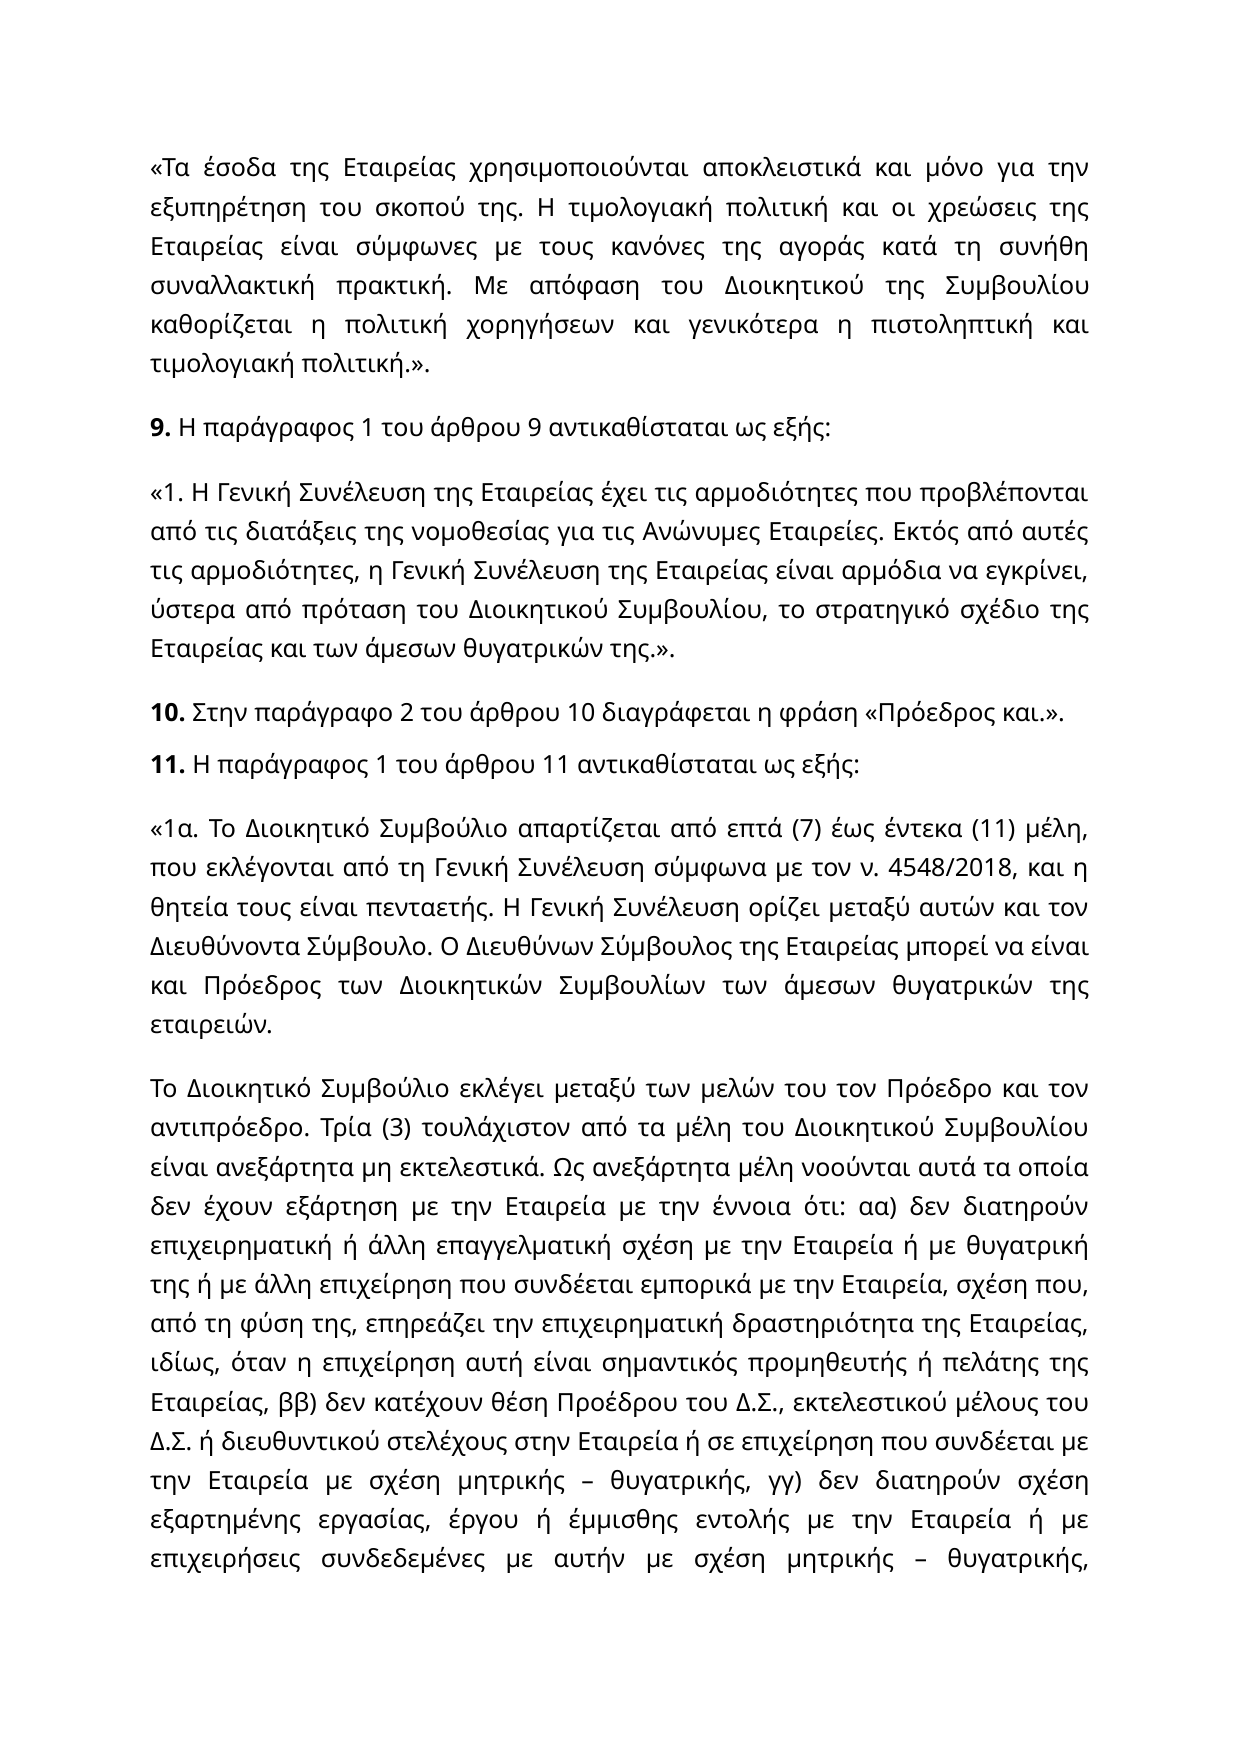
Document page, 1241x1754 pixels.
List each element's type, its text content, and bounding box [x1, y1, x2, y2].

text 10. Στην παράγραφο 2 του άρθρου 10 διαγράφεται η φράση «Πρόεδρος και.». [150, 695, 1090, 729]
text Το Διοικητικό Συμβούλιο εκλέγει μεταξύ των μελών του τον Πρόεδρο και τον αντιπρόεδρο. Τρία (3) τουλάχιστον από τα μέλη του Διοικητικού Συμβουλίου είναι ανεξάρτητα μη εκτελεστικά. Ως ανεξάρτητα μέλη νοούνται αυτά τα οποία δεν έχουν εξάρτηση με την Εταιρεία με την έννοια ότι: αα) δεν διατηρούν επιχειρηματική ή άλλη επαγγελματική σχέση με την Εταιρεία ή με θυγατρική της ή με άλλη επιχείρηση που συνδέεται εμπορικά με την Εταιρεία, σχέση που, από τη φύση της, επηρεάζει την επιχειρηματική δραστηριότητα της Εταιρείας, ιδίως, όταν η επιχείρηση αυτή είναι σημαντικός προμηθευτής ή πελάτης της Εταιρείας, ββ) δεν κατέχουν θέση Προέδρου του Δ.Σ., εκτελεστικού μέλους του Δ.Σ. ή διευθυντικού στελέχους στην Εταιρεία ή σε επιχείρηση που συνδέεται με την Εταιρεία με σχέση μητρικής – θυγατρικής, γγ) δεν διατηρούν σχέση εξαρτημένης εργασίας, έργου ή έμμισθης εντολής με την Εταιρεία ή με επιχειρήσεις συνδεδεμένες με αυτήν με σχέση μητρικής – θυγατρικής, [150, 1071, 1090, 1575]
text «Τα έσοδα της Εταιρείας χρησιμοποιούνται αποκλειστικά και μόνο για την εξυπηρέτηση του σκοπού της. Η τιμολογιακή πολιτική και οι χρεώσεις της Εταιρείας είναι σύμφωνες με τους κανόνες της αγοράς κατά τη συνήθη συναλλακτική πρακτική. Με απόφαση του Διοικητικού της Συμβουλίου καθορίζεται η πολιτική χορηγήσεων και γενικότερα η πιστοληπτική και τιμολογιακή πολιτική.». [150, 150, 1090, 380]
text «1α. Το Διοικητικό Συμβούλιο απαρτίζεται από επτά (7) έως έντεκα (11) μέλη, που εκλέγονται από τη Γενική Συνέλευση σύμφωνα με τον ν. 4548/2018, και η θητεία τους είναι πενταετής. Η Γενική Συνέλευση ορίζει μεταξύ αυτών και τον Διευθύνοντα Σύμβουλο. Ο Διευθύνων Σύμβουλος της Εταιρείας μπορεί να είναι και Πρόεδρος των Διοικητικών Συμβουλίων των άμεσων θυγατρικών της εταιρειών. [150, 811, 1090, 1041]
text 9. Η παράγραφος 1 του άρθρου 9 αντικαθίσταται ως εξής: [150, 410, 1090, 444]
text 11. Η παράγραφος 1 του άρθρου 11 αντικαθίσταται ως εξής: [150, 747, 1090, 781]
text «1. Η Γενική Συνέλευση της Εταιρείας έχει τις αρμοδιότητες που προβλέπονται από τις διατάξεις της νομοθεσίας για τις Ανώνυμες Εταιρείες. Εκτός από αυτές τις αρμοδιότητες, η Γενική Συνέλευση της Εταιρείας είναι αρμόδια να εγκρίνει, ύστερα από πρόταση του Διοικητικού Συμβουλίου, το στρατηγικό σχέδιο της Εταιρείας και των άμεσων θυγατρικών της.». [150, 474, 1090, 665]
